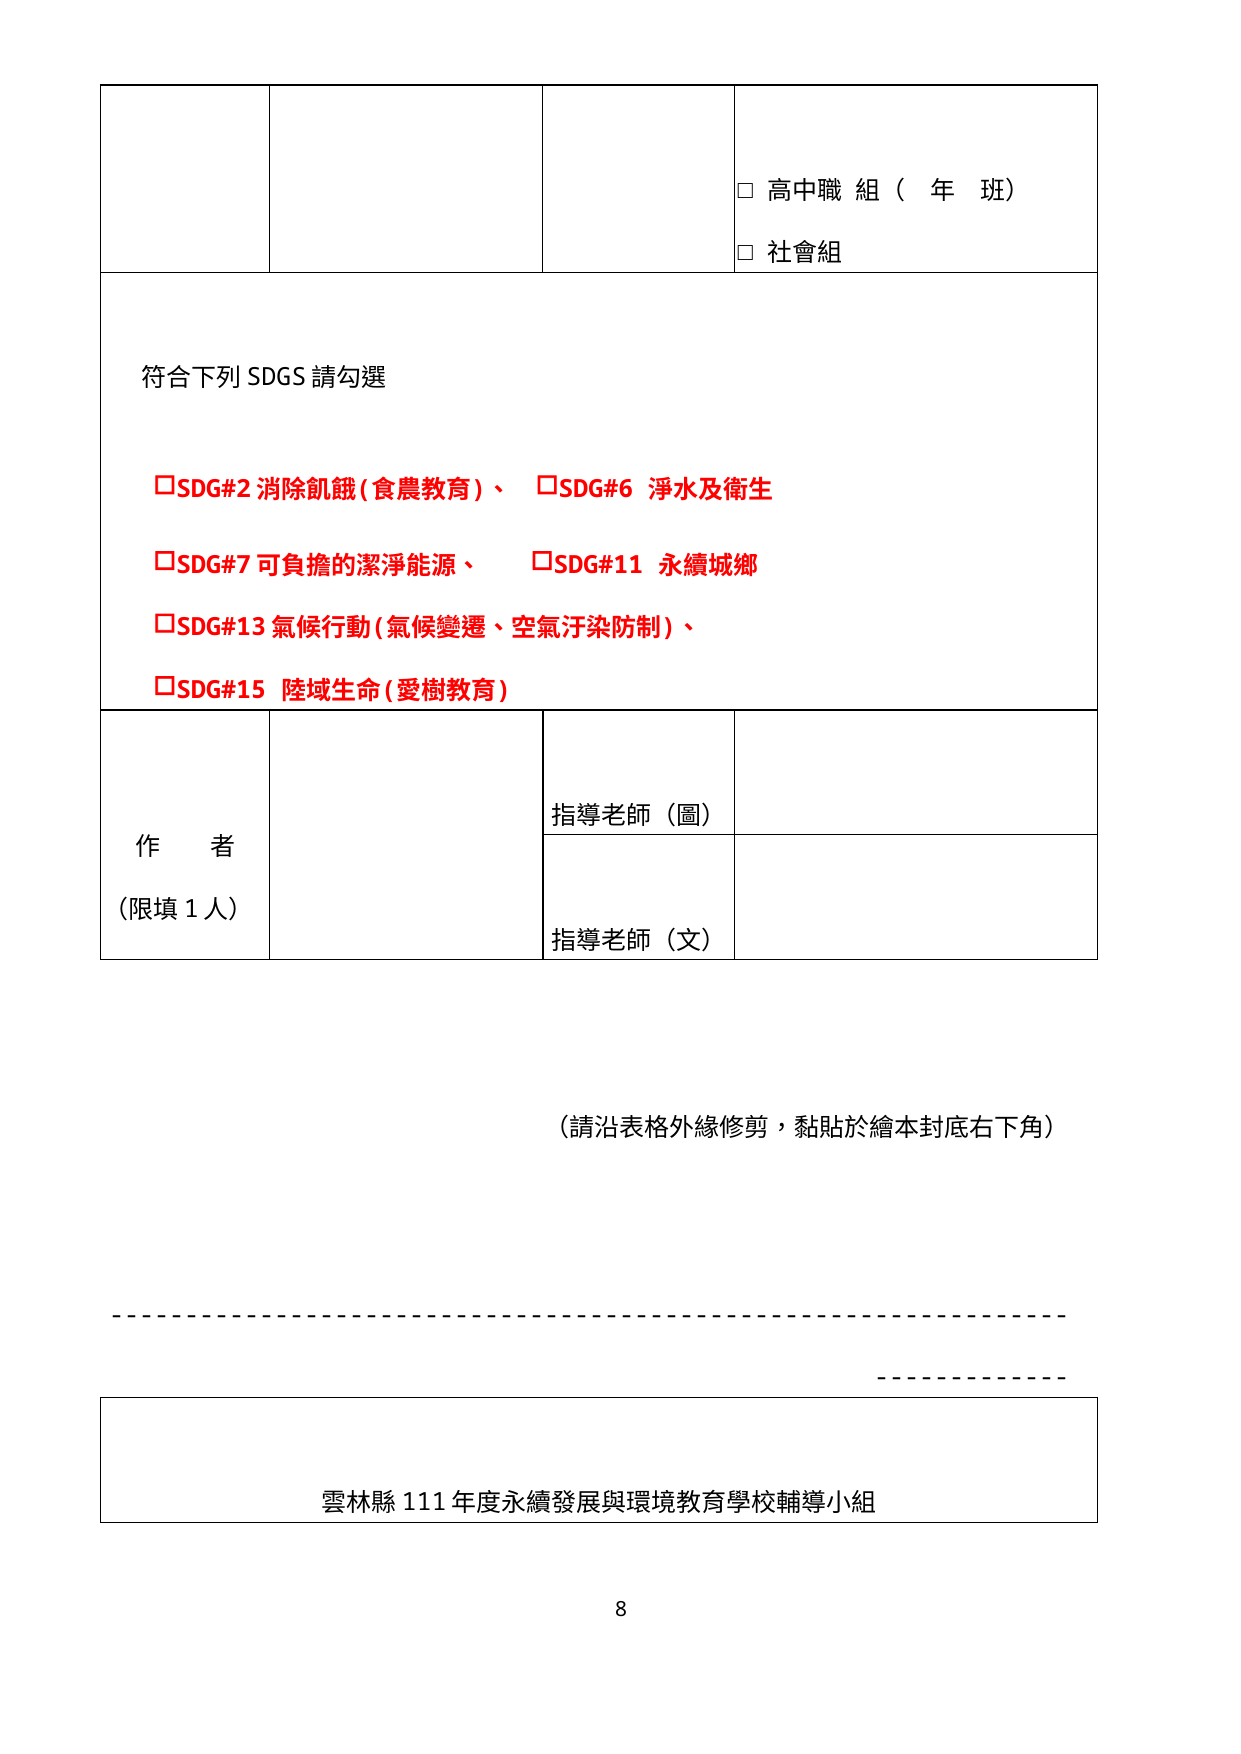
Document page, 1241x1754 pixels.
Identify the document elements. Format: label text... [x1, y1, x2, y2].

table_cell □ 高中職 組（ 年 班） □ 社會組 [735, 86, 1097, 272]
table_cell [543, 86, 734, 272]
table_cell [101, 86, 269, 272]
table_cell [270, 86, 542, 272]
table_header 雲林縣111年度永續發展與環境教育學校輔導小組 [101, 1398, 1097, 1522]
text ----------------------------------------------------------------------------- [98, 1272, 1069, 1397]
table_cell [735, 835, 1097, 959]
table_cell 指導老師（文） [544, 835, 734, 959]
text （請沿表格外緣修剪，黏貼於繪本封底右下角） [98, 1084, 1069, 1147]
table_cell [270, 711, 542, 959]
table_cell 符合下列SDGS請勾選 SDG#2消除飢餓(食農教育)、 SDG#6 淨水及衛生 SDG#7可負擔的潔淨能源、 SDG#11 永續城鄉 SDG#13氣候行動(氣候變遷、空氣汙染防制)、 SDG#15 陸域生命(愛樹教育) [101, 273, 1097, 709]
table_cell 指導老師（圖） [544, 711, 734, 834]
table_cell [735, 711, 1097, 834]
table_cell 作 者 （限填1人） [101, 711, 269, 959]
